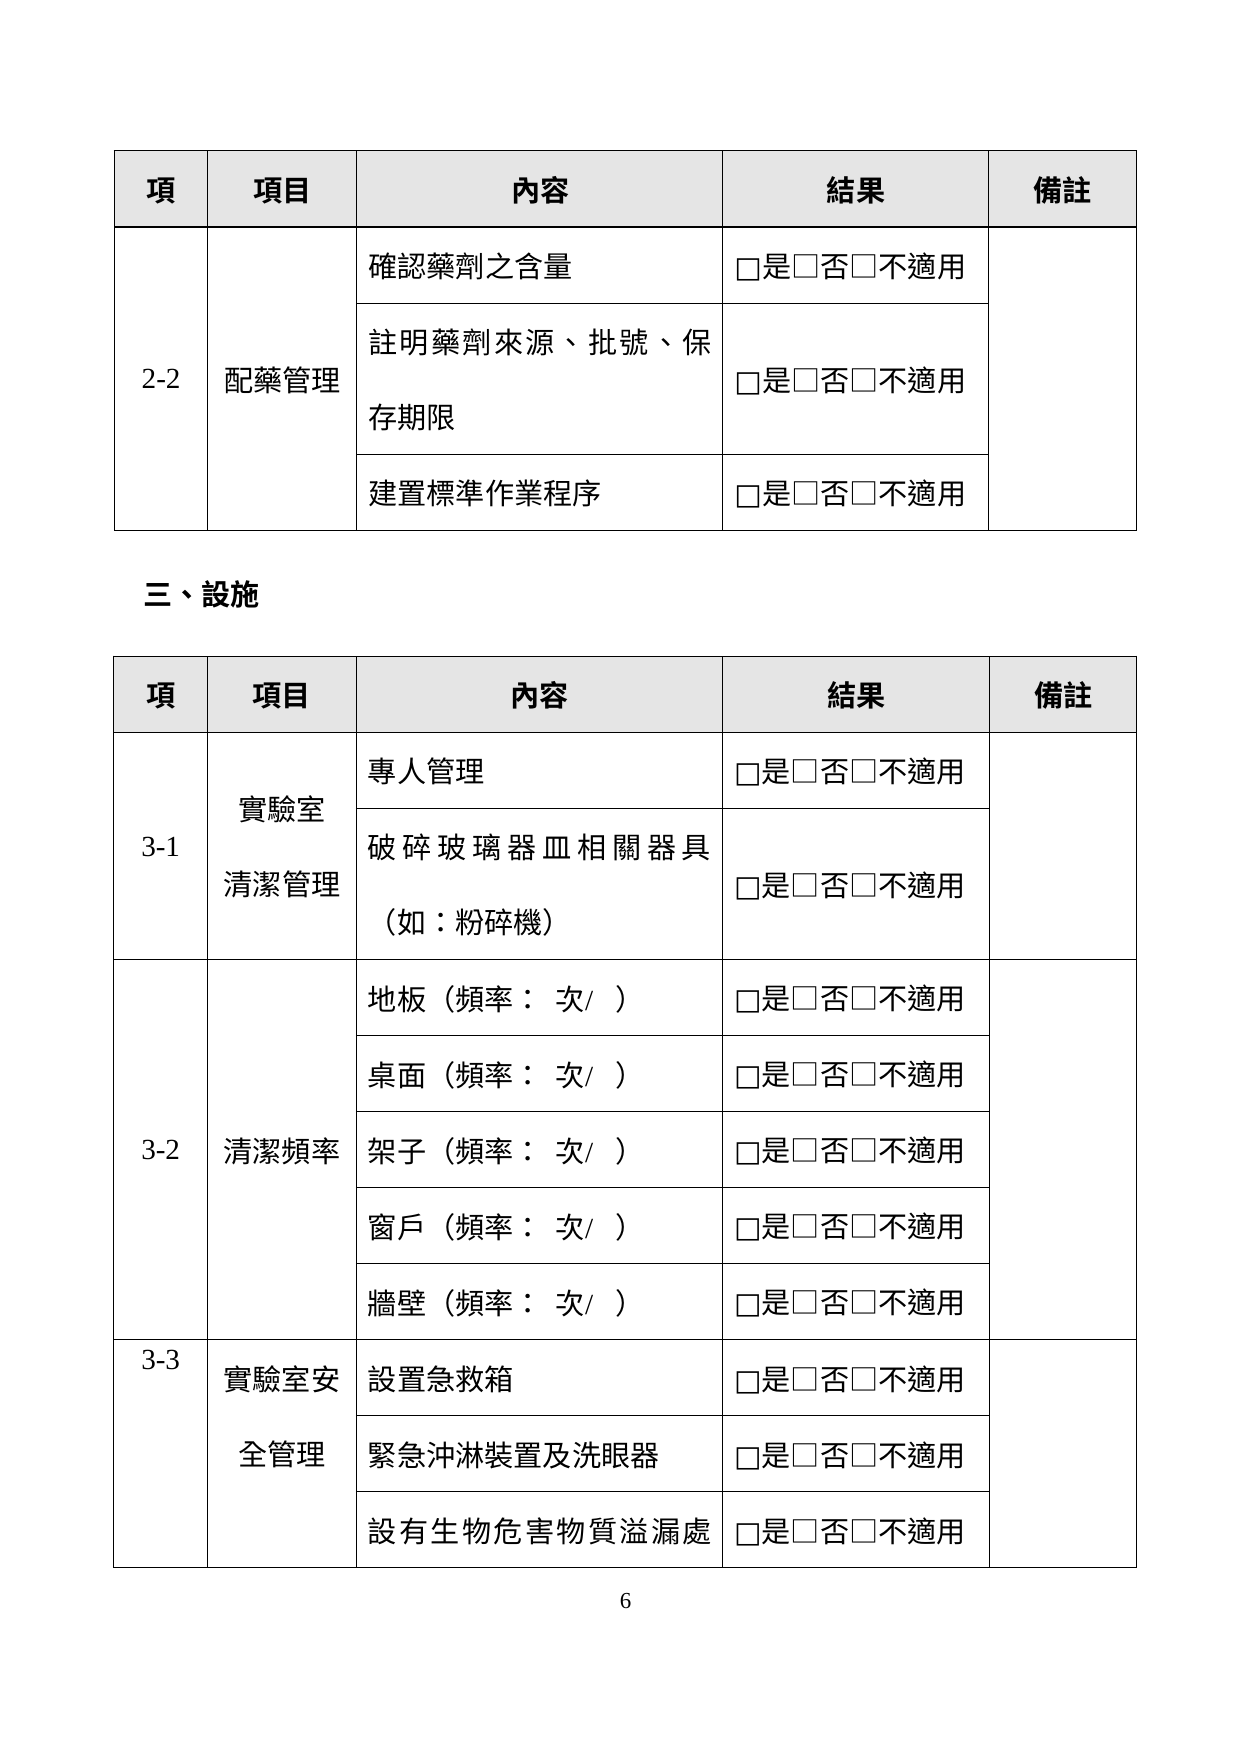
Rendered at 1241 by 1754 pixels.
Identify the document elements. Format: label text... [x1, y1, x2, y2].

table_cell 實驗室安全管理 [208, 1340, 356, 1567]
table_header 項 [114, 657, 207, 732]
table_cell 架子（頻率： 次/ ） [357, 1112, 722, 1187]
table_cell □是□否□不適用 [723, 1264, 989, 1339]
table_cell 建置標準作業程序 [357, 455, 722, 529]
table_cell [990, 1340, 1136, 1567]
table_header 項目 [208, 657, 356, 732]
table_cell 3-3 [114, 1340, 207, 1567]
table_header 內容 [357, 151, 722, 226]
table_cell □是□否□不適用 [723, 455, 988, 529]
table_header 備註 [990, 657, 1136, 732]
table_cell 實驗室 清潔管理 [208, 733, 356, 959]
table_cell 桌面（頻率： 次/ ） [357, 1036, 722, 1111]
table_cell □是□否□不適用 [723, 1112, 989, 1187]
table_cell [990, 960, 1136, 1339]
table_header 項 [115, 151, 207, 226]
table_cell 窗戶（頻率： 次/ ） [357, 1188, 722, 1263]
table_header 結果 [723, 657, 989, 732]
table_cell 清潔頻率 [208, 960, 356, 1339]
table_cell 確認藥劑之含量 [357, 228, 722, 302]
table_cell □是□否□不適用 [723, 809, 989, 959]
table_cell 專人管理 [357, 733, 722, 808]
table_cell 設置急救箱 [357, 1340, 722, 1415]
table_cell 3-2 [114, 960, 207, 1339]
table_cell □是□否□不適用 [723, 733, 989, 808]
table_cell 設有生物危害物質溢漏處 [357, 1492, 722, 1567]
table_cell 2-2 [115, 228, 207, 529]
table_header 項目 [208, 151, 356, 226]
table_header 內容 [357, 657, 722, 732]
text 三、設施 [143, 556, 1063, 631]
table_cell 緊急沖淋裝置及洗眼器 [357, 1416, 722, 1491]
table_cell □是□否□不適用 [723, 1188, 989, 1263]
table_cell 破碎玻璃器皿相關器具 （如：粉碎機） [357, 809, 722, 959]
table_cell [989, 228, 1136, 529]
table_cell □是□否□不適用 [723, 1036, 989, 1111]
table_cell 地板（頻率： 次/ ） [357, 960, 722, 1035]
table_cell □是□否□不適用 [723, 960, 989, 1035]
table_cell □是□否□不適用 [723, 1492, 989, 1567]
table_cell [990, 733, 1136, 959]
table_cell □是□否□不適用 [723, 304, 988, 453]
table_cell □是□否□不適用 [723, 1340, 989, 1415]
table_cell 註明藥劑來源、批號、保存期限 [357, 304, 722, 453]
table_cell 3-1 [114, 733, 207, 959]
table_cell 配藥管理 [208, 228, 356, 529]
table_header 結果 [723, 151, 988, 226]
table_cell □是□否□不適用 [723, 228, 988, 302]
table_cell 牆壁（頻率： 次/ ） [357, 1264, 722, 1339]
table_cell □是□否□不適用 [723, 1416, 989, 1491]
table_header 備註 [989, 151, 1136, 226]
